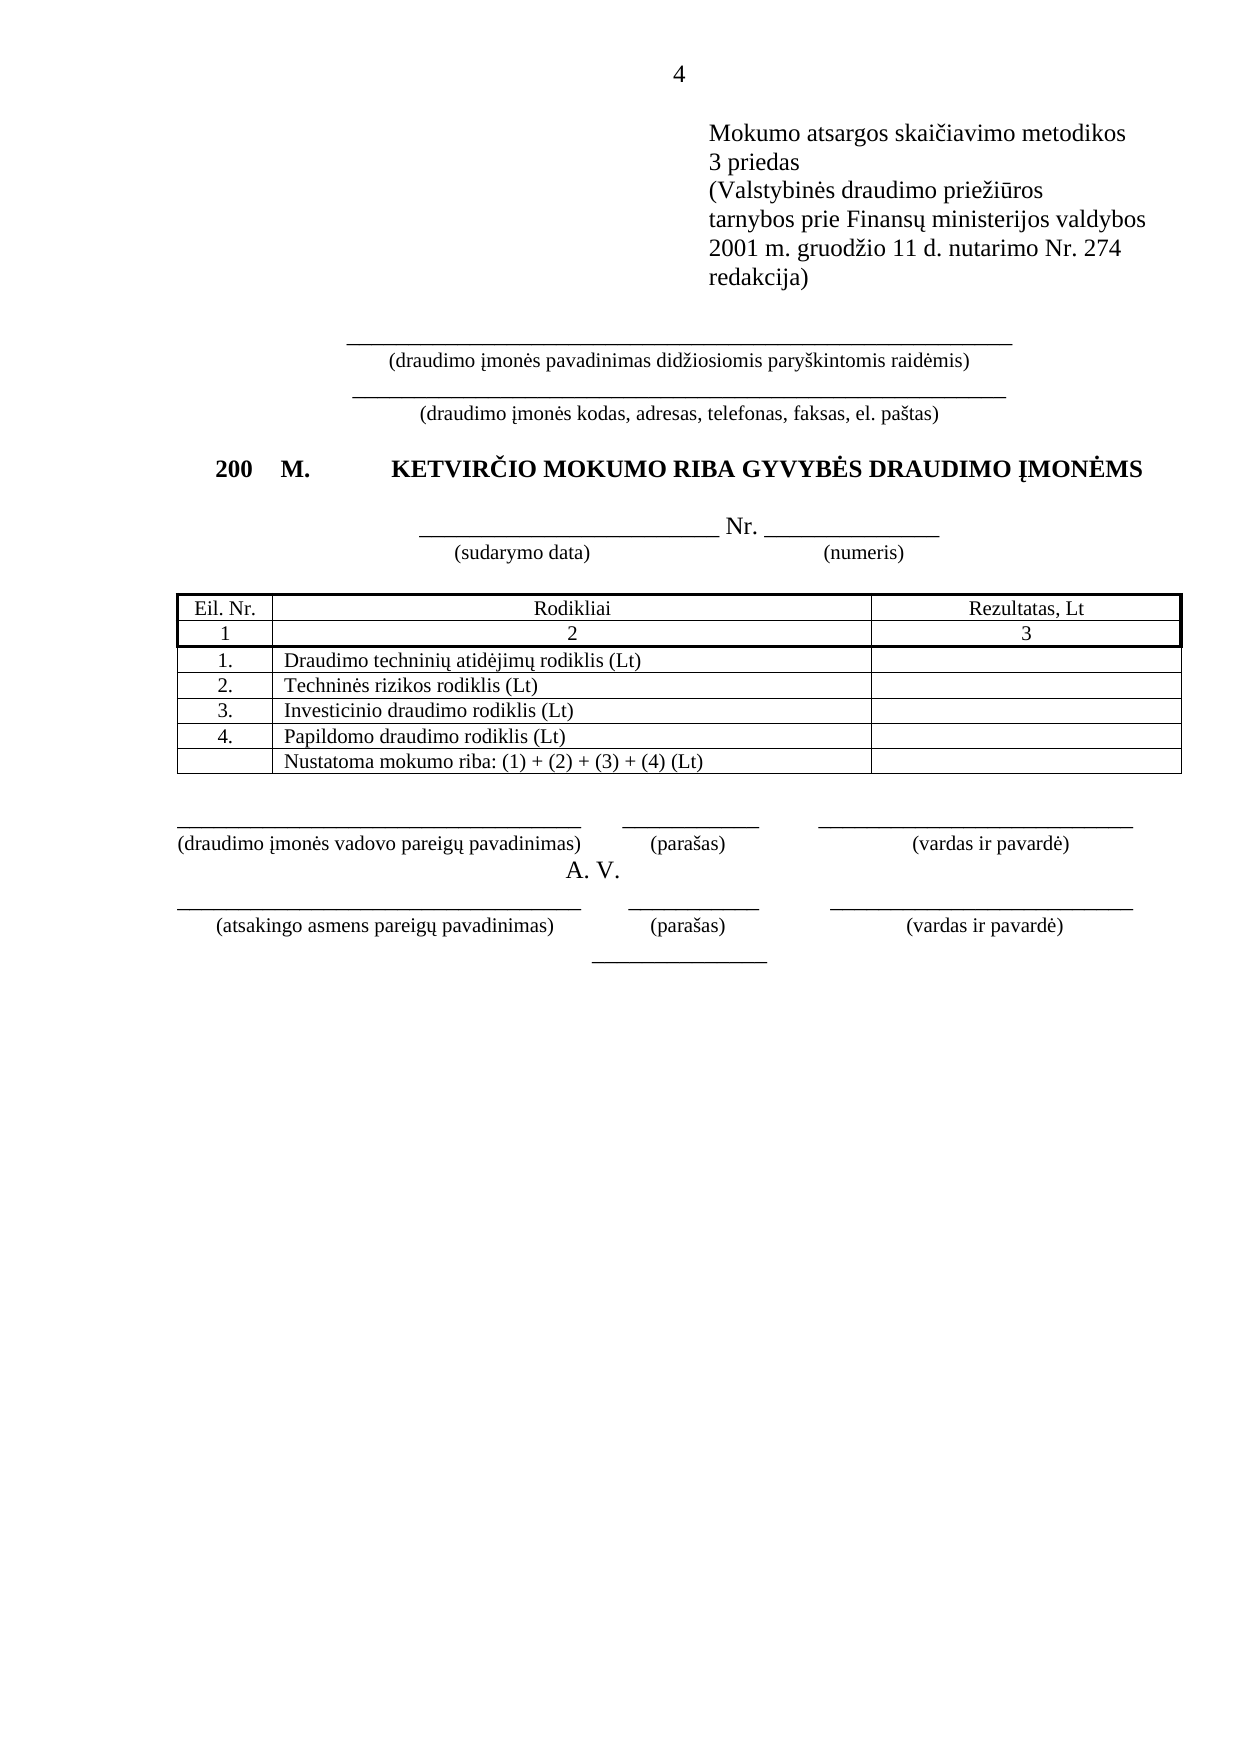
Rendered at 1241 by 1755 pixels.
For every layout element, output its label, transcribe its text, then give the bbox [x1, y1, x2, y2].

text ______________ [177, 937, 1181, 966]
table_cell 3. [178, 699, 272, 722]
table_cell 1 [179, 621, 272, 645]
table_cell Techninės rizikos rodiklis (Lt) [273, 673, 871, 697]
text (draudimo įmonės vadovo pareigų pavadinimas) (parašas) (vardas ir pavardė) [177, 831, 1181, 855]
text (draudimo įmonės kodas, adresas, telefonas, faksas, el. paštas) [177, 401, 1181, 425]
text (atsakingo asmens pareigų pavadinimas) (parašas) (vardas ir pavardė) [177, 913, 1181, 937]
text A. V. [177, 855, 1181, 884]
text Mokumo atsargos skaičiavimo metodikos [709, 118, 1181, 147]
table_cell [872, 724, 1181, 748]
text 2001 m. gruodžio 11 d. nutarimo Nr. 274 [177, 233, 1181, 262]
table_cell Papildomo draudimo rodiklis (Lt) [273, 724, 871, 748]
table_cell 1. [178, 648, 272, 672]
table_cell [178, 749, 272, 773]
text (draudimo įmonės pavadinimas didžiosiomis paryškintomis raidėmis) [177, 348, 1181, 372]
text redakcija) [177, 262, 1181, 291]
text (Valstybinės draudimo priežiūros [177, 176, 1181, 204]
text (sudarymo data) (numeris) [177, 540, 1181, 564]
table_cell 2 [273, 621, 871, 645]
table_cell Nustatoma mokumo riba: (1) + (2) + (3) + (4) (Lt) [273, 749, 871, 773]
text tarnybos prie Finansų ministerijos valdybos [177, 204, 1181, 233]
table_cell [872, 648, 1181, 672]
text 200 M. KETVIRČIO MOKUMO RIBA GYVYBĖS DRAUDIMO ĮMONĖMS [177, 454, 1181, 482]
table_cell 4. [178, 724, 272, 748]
table_cell [872, 749, 1181, 773]
table_cell [872, 699, 1181, 722]
text ________________________ Nr. ______________ [177, 511, 1181, 540]
table_cell 2. [178, 673, 272, 697]
table_cell Investicinio draudimo rodiklis (Lt) [273, 699, 871, 722]
table_header Rezultatas, Lt [872, 596, 1179, 620]
table_cell Draudimo techninių atidėjimų rodiklis (Lt) [273, 648, 871, 672]
table_header Eil. Nr. [179, 596, 272, 620]
table_cell [872, 673, 1181, 697]
text 3 priedas [177, 147, 1181, 176]
table_cell 3 [872, 621, 1179, 645]
table_header Rodikliai [273, 596, 871, 620]
